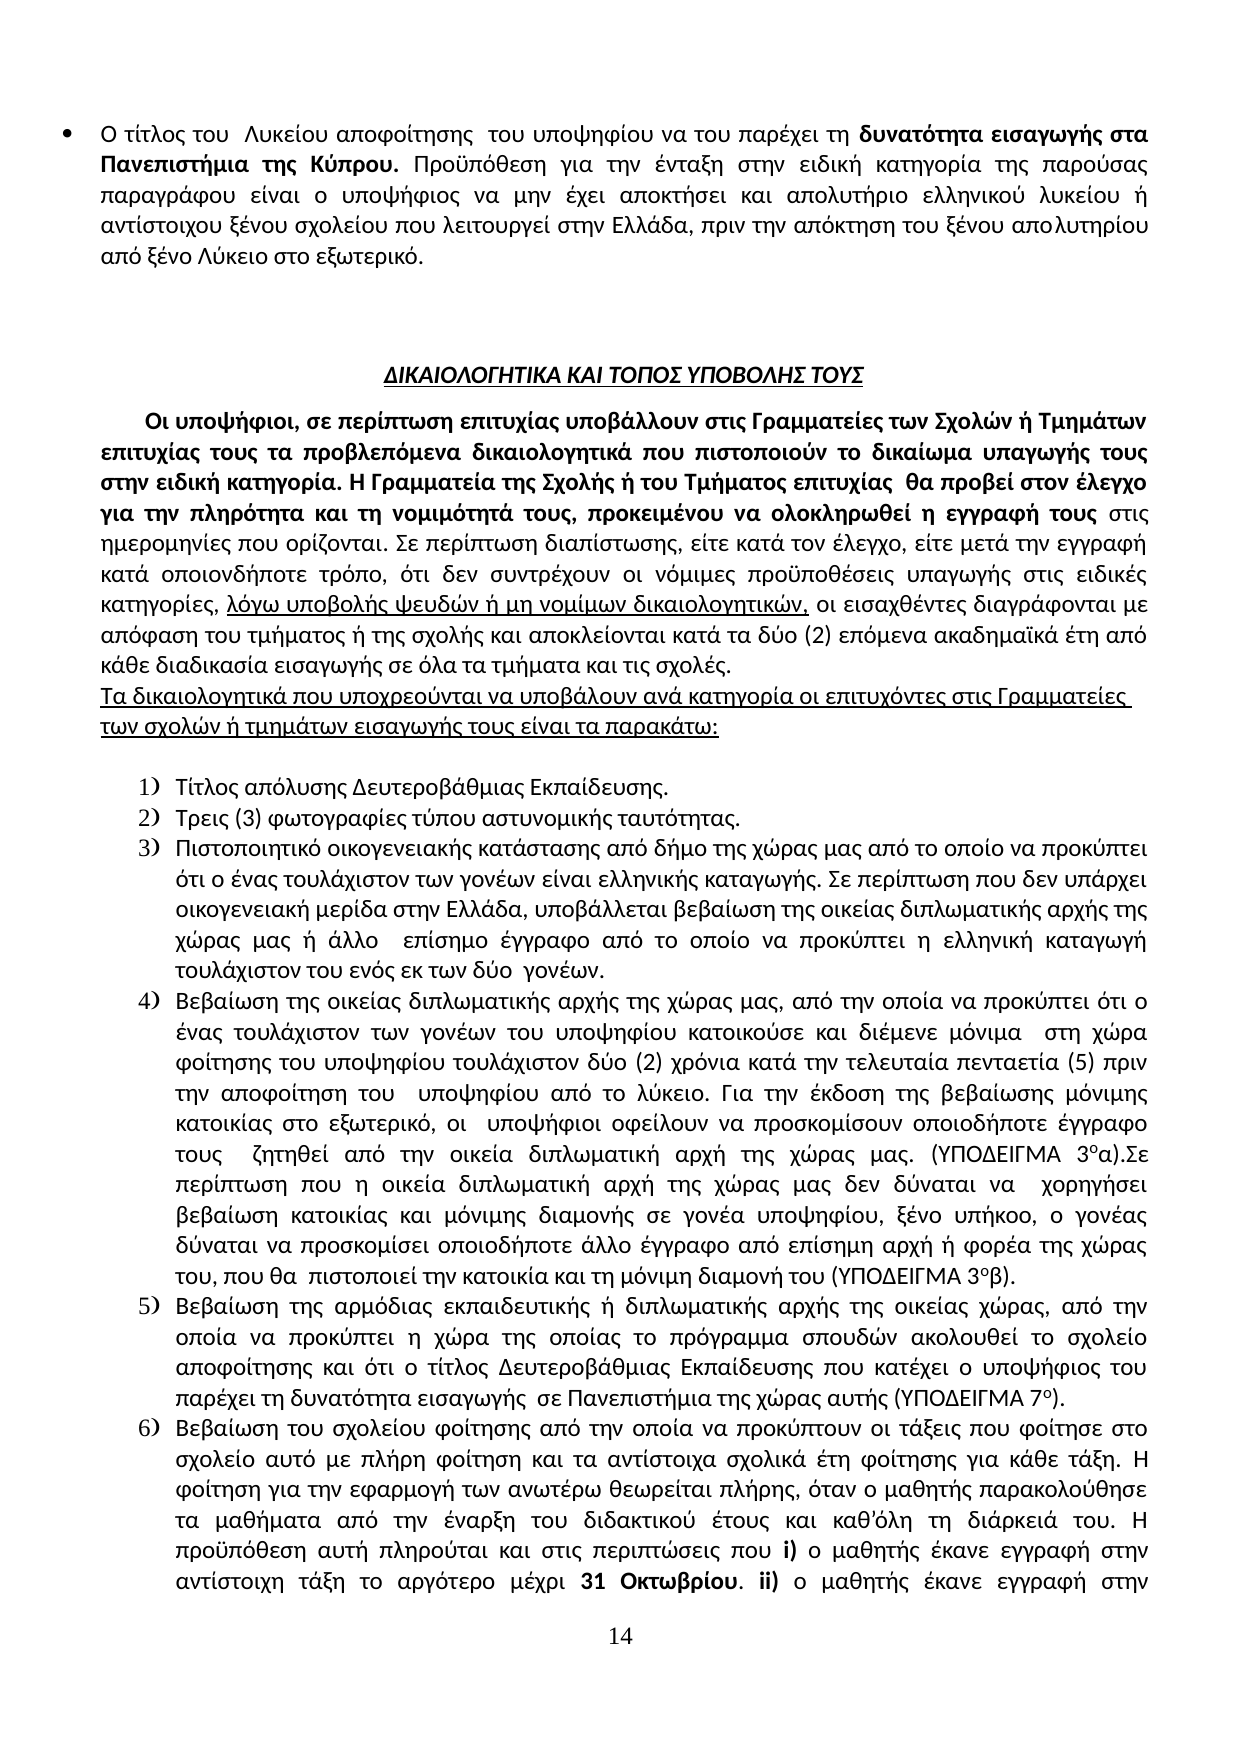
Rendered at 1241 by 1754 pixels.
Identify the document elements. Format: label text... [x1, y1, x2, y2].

list Βεβαίωση του σχολείου φοίτησης από την οποία να προκύπτουν οι τάξεις που φοίτησε στο σχολείο αυτό με πλήρη φοίτηση και τα αντίστοιχα σχολικά έτη φοίτησης για κάθε τάξη. Η φοίτηση για την εφαρμογή των ανωτέρω θεωρείται πλήρης, όταν ο μαθητής παρακολούθησε τα μαθήματα από την έναρξη του διδακτικού έτους και καθ’όλη τη διάρκειά του. Η προϋπόθεση αυτή πληρούται και στις περιπτώσεις που i) ο μαθητής έκανε εγγραφή στην αντίστοιχη τάξη το αργότερο μέχρι 31 Οκτωβρίου. ii) ο μαθητής έκανε εγγραφή στην [138, 1412, 1149, 1596]
list Βεβαίωση της οικείας διπλωματικής αρχής της χώρας μας, από την οποία να προκύπτει ότι ο ένας τουλάχιστον των γονέων του υποψηφίου κατοικούσε και διέμενε μόνιμα στη χώρα φοίτησης του υποψηφίου τουλάχιστον δύο (2) χρόνια κατά την τελευταία πενταετία (5) πριν την αποφοίτηση του υποψηφίου από το λύκειο. Για την έκδοση της βεβαίωσης μόνιμης κατοικίας στο εξωτερικό, οι υποψήφιοι οφείλουν να προσκομίσουν οποιοδήποτε έγγραφο τους ζητηθεί από την οικεία διπλωματική αρχή της χώρας μας. (ΥΠΟΔΕΙΓΜΑ 3οα).Σε περίπτωση που η οικεία διπλωματική αρχή της χώρας μας δεν δύναται να χορηγήσει βεβαίωση κατοικίας και μόνιμης διαμονής σε γονέα υποψηφίου, ξένο υπήκοο, ο γονέας δύναται να προσκομίσει οποιοδήποτε άλλο έγγραφο από επίσημη αρχή ή φορέα της χώρας του, που θα πιστοποιεί την κατοικία και τη μόνιμη διαμονή του (ΥΠΟΔΕΙΓΜΑ 3οβ). [138, 985, 1149, 1290]
list Ο τίτλος του Λυκείου αποφοίτησης του υποψηφίου να του παρέχει τη δυ­νατότητα εισαγωγής στα Πανεπιστήμια της Κύπρου. Προϋπόθεση για την ένταξη στην ειδική κατηγορία της παρούσας παραγράφου είναι ο υποψήφιος να μην έχει αποκτήσει και απολυτήριο ελληνικού λυκείου ή αντίστοιχου ξένου σχολείου που λειτουργεί στην Ελλάδα, πριν την απόκτηση του ξένου απο­λυτηρίου από ξένο Λύκειο στο εξωτερικό. [63, 118, 1149, 271]
list Τρεις (3) φωτογραφίες τύπου αστυνομικής ταυτότητας. [138, 802, 1149, 833]
subtitle ΔΙΚΑΙΟΛΟΓΗΤΙΚΑ ΚΑΙ ΤΟΠΟΣ ΥΠΟΒΟΛΗΣ ΤΟΥΣ [100, 359, 1149, 390]
list Πιστοποιητικό οικογενειακής κατάστασης από δήμο της χώρας μας από το οποίο να προκύπτει ότι ο ένας τουλάχιστον των γονέων είναι ελληνικής καταγωγής. Σε περίπτωση που δεν υπάρχει οικογενειακή μερίδα στην Ελλάδα, υποβάλλεται βεβαίωση της οικείας διπλωματικής αρχής της χώρας μας ή άλλο επίσημο έγγραφο από το οποίο να προκύπτει η ελληνική καταγωγή τουλάχιστον του ενός εκ των δύο γονέων. [138, 833, 1149, 985]
text Τα δικαιολογητικά που υποχρεούνται να υποβάλoυν ανά κατηγορία οι επιτυχόντες στις Γραμματείες των σχολών ή τμημάτων εισαγωγής τους είναι τα παρακάτω: [100, 680, 1149, 741]
list Τίτλος απόλυσης Δευτεροβάθμιας Εκπαίδευσης. [138, 772, 1149, 802]
text Οι υποψήφιοι, σε περίπτωση επιτυχίας υποβάλλουν στις Γραμματείες των Σχολών ή Τμημάτων επιτυχίας τους τα προβλεπόμενα δικαιολογητικά που πιστοποιούν το δικαίωμα υπαγωγής τους στην ειδική κατηγορία. Η Γραμματεία της Σχολής ή του Τμήματος επιτυχίας θα προβεί στον έλεγχο για την πληρότητα και τη νομιμότητά τους, προκειμένου να ολοκληρωθεί η εγγραφή τους στις ημερομηνίες που ορίζονται. Σε περίπτωση διαπίστωσης, είτε κατά τον έλεγχο, είτε μετά την εγγραφή κατά οποιονδήποτε τρόπο, ότι δεν συντρέχουν οι νόμιμες προϋποθέσεις υπαγωγής στις ειδικές κατηγορίες, λόγω υποβολής ψευδών ή μη νομίμων δικαιολογητικών, οι εισαχθέντες διαγράφονται με απόφαση του τμήματος ή της σχολής και αποκλείονται κατά τα δύο (2) επόμενα ακαδημαϊκά έτη από κάθε διαδικασία εισαγωγής σε όλα τα τμήματα και τις σχολές. [100, 405, 1149, 680]
list Βεβαίωση της αρμόδιας εκπαιδευτικής ή διπλωματικής αρχής της οικείας χώρας, από την οποία να προκύπτει η χώρα της οποίας το πρόγραμμα σπουδών ακολουθεί το σχολείο αποφοίτησης και ότι ο τίτλος Δευτεροβάθμιας Εκπαίδευσης που κατέχει ο υποψήφιος του παρέχει τη δυνατότητα εισαγωγής σε Πανεπιστήμια της χώρας αυτής (ΥΠΟΔΕΙΓΜΑ 7ο). [138, 1290, 1149, 1412]
